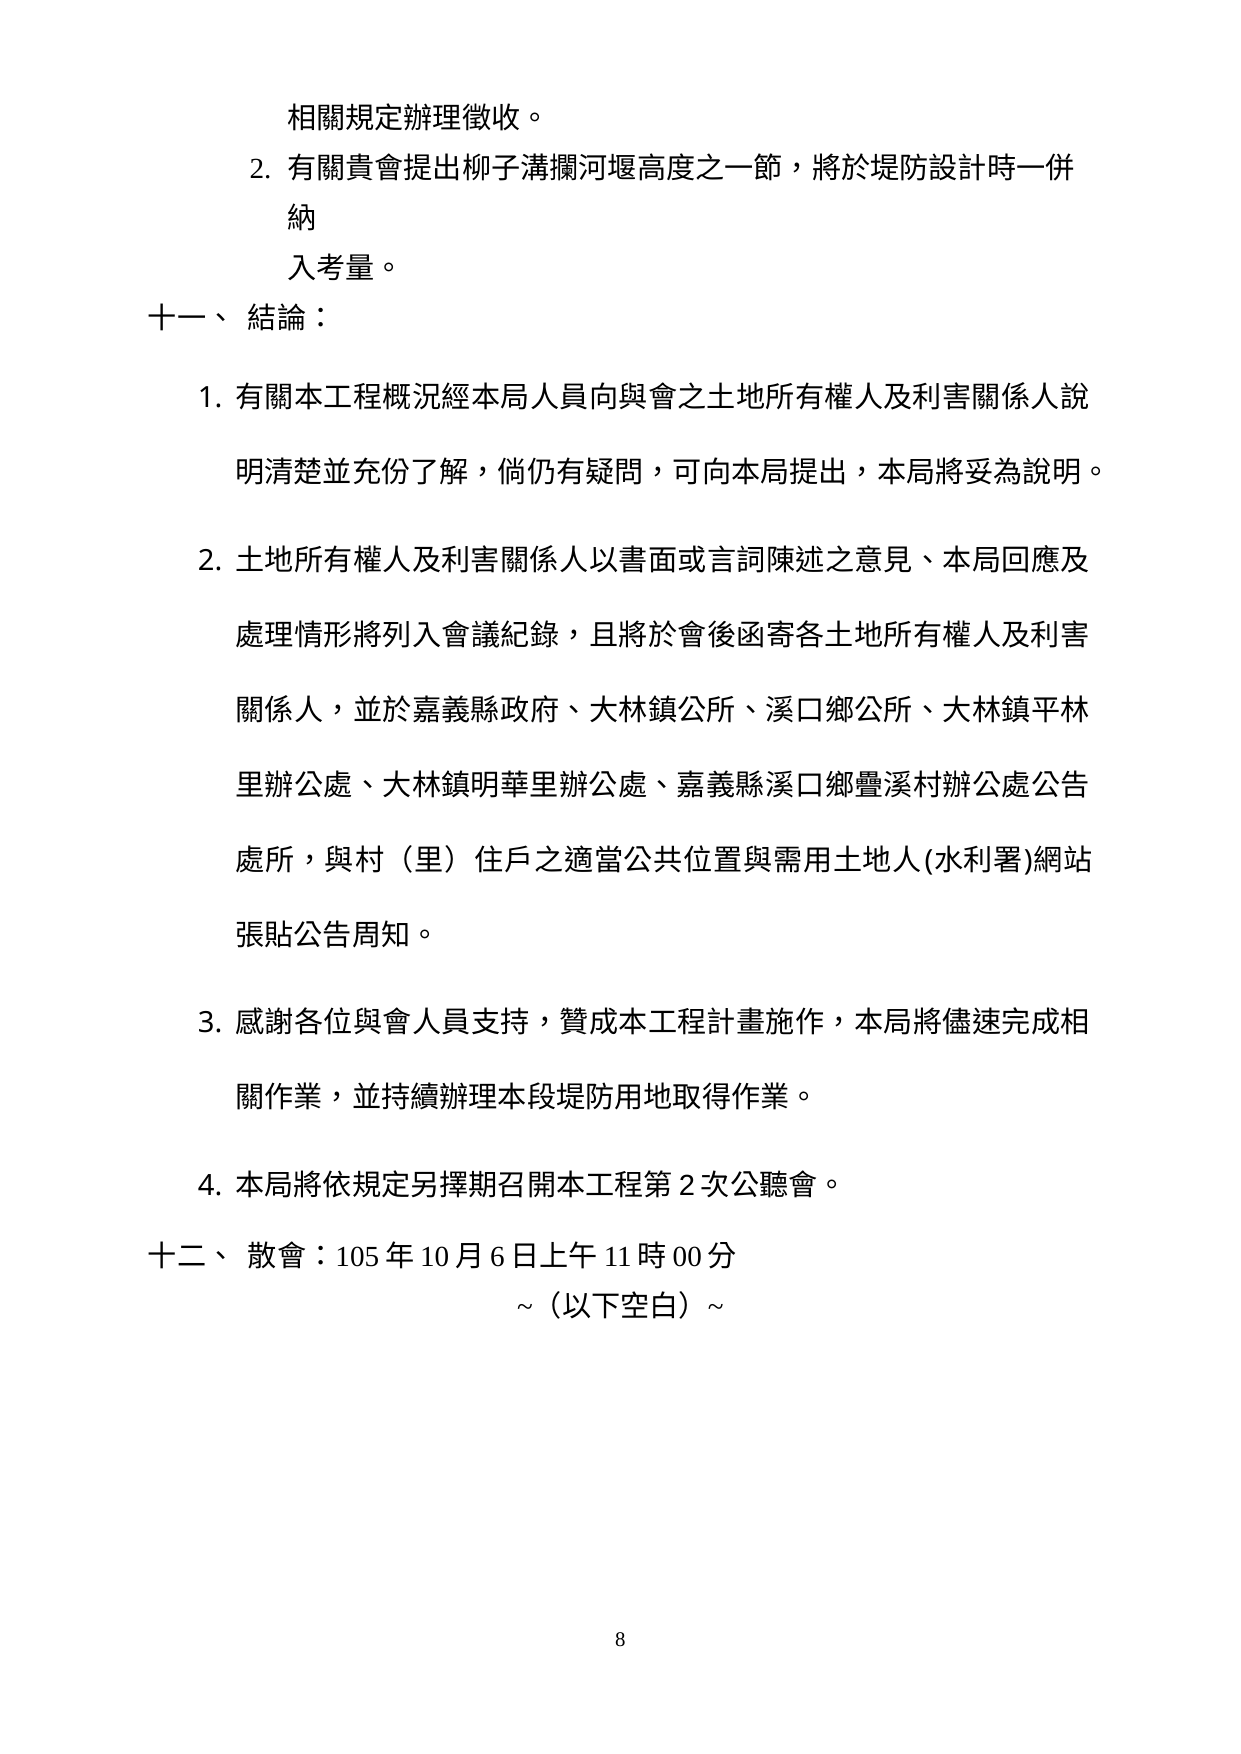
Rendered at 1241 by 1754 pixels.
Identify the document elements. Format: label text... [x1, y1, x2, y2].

text 入考量。 [287, 239, 1092, 289]
text ~（以下空白）~ [148, 1276, 1092, 1326]
list 有關貴會提出柳子溝攔河堰高度之一節，將於堤防設計時一併納 [249, 139, 1092, 239]
list 土地所有權人及利害關係人以書面或言詞陳述之意見、本局回應及處理情形將列入會議紀錄，且將於會後函寄各土地所有權人及利害關係人，並於嘉義縣政府、大林鎮公所、溪口鄉公所、大林鎮平林里辦公處、大林鎮明華里辦公處、嘉義縣溪口鄉疊溪村辦公處公告處所，與村（里）住戶之適當公共位置與需用土地人(水利署)網站張貼公告周知。 [198, 514, 1092, 964]
list 結論： [148, 289, 1092, 339]
list 感謝各位與會人員支持，贊成本工程計畫施作，本局將儘速完成相關作業，並持續辦理本段堤防用地取得作業。 [198, 976, 1092, 1126]
list 有關本工程概況經本局人員向與會之土地所有權人及利害關係人說明清楚並充份了解，倘仍有疑問，可向本局提出，本局將妥為說明。 [198, 351, 1092, 501]
list 散會：105年10月6日上午11時00分 [148, 1226, 1092, 1276]
list 本局將依規定另擇期召開本工程第2次公聽會。 [198, 1139, 1092, 1214]
list 相關規定辦理徵收。 [249, 89, 1092, 139]
